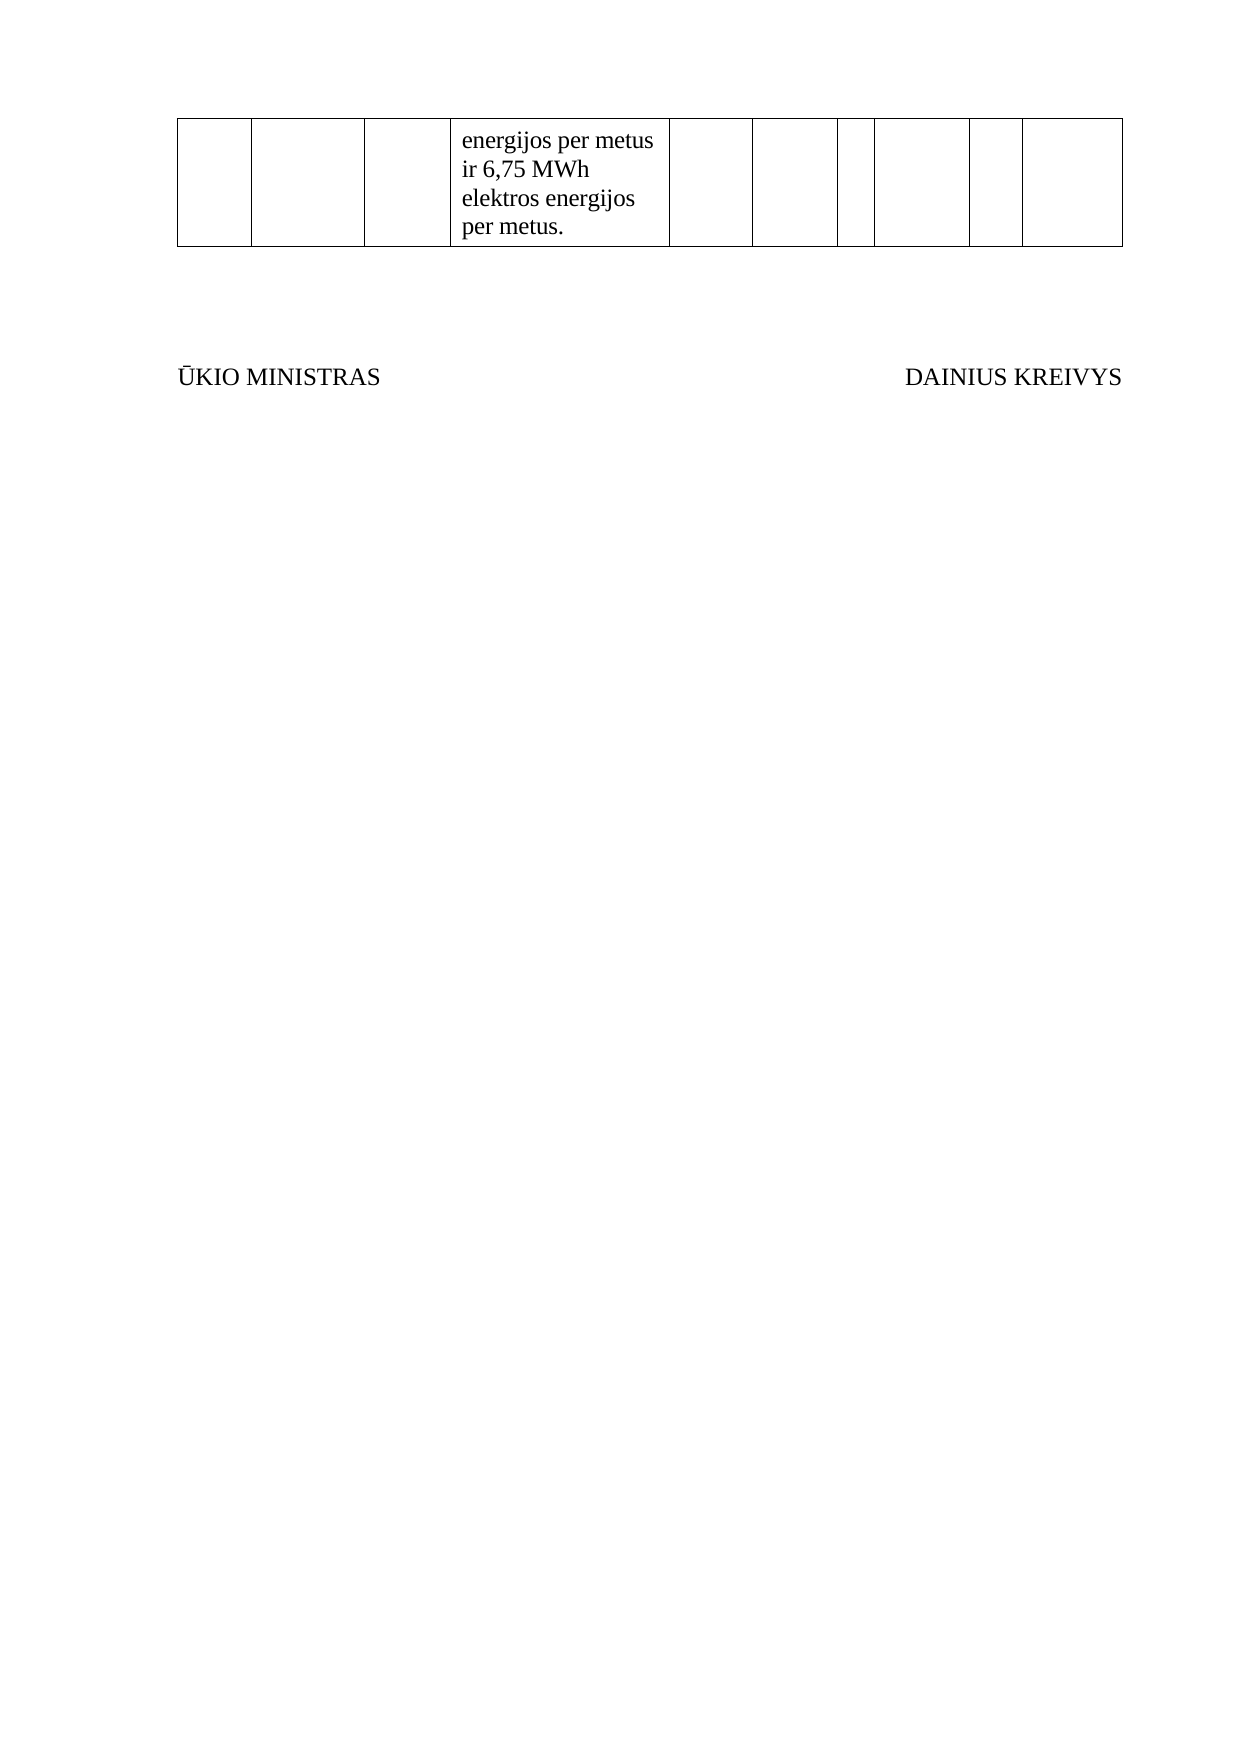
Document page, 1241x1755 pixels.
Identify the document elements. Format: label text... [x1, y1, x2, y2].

table_header [753, 119, 837, 246]
table_header [970, 119, 1022, 246]
table_header energijos per metus ir 6,75 MWh elektros energijos per metus. [451, 119, 669, 246]
table_header [1023, 119, 1122, 246]
table_header [178, 119, 251, 246]
table_header [365, 119, 450, 246]
text Ūkio ministras Dainius Kreivys [177, 362, 1122, 391]
table_header [670, 119, 752, 246]
table_header [252, 119, 364, 246]
table_header [875, 119, 969, 246]
table_header - [838, 119, 874, 246]
